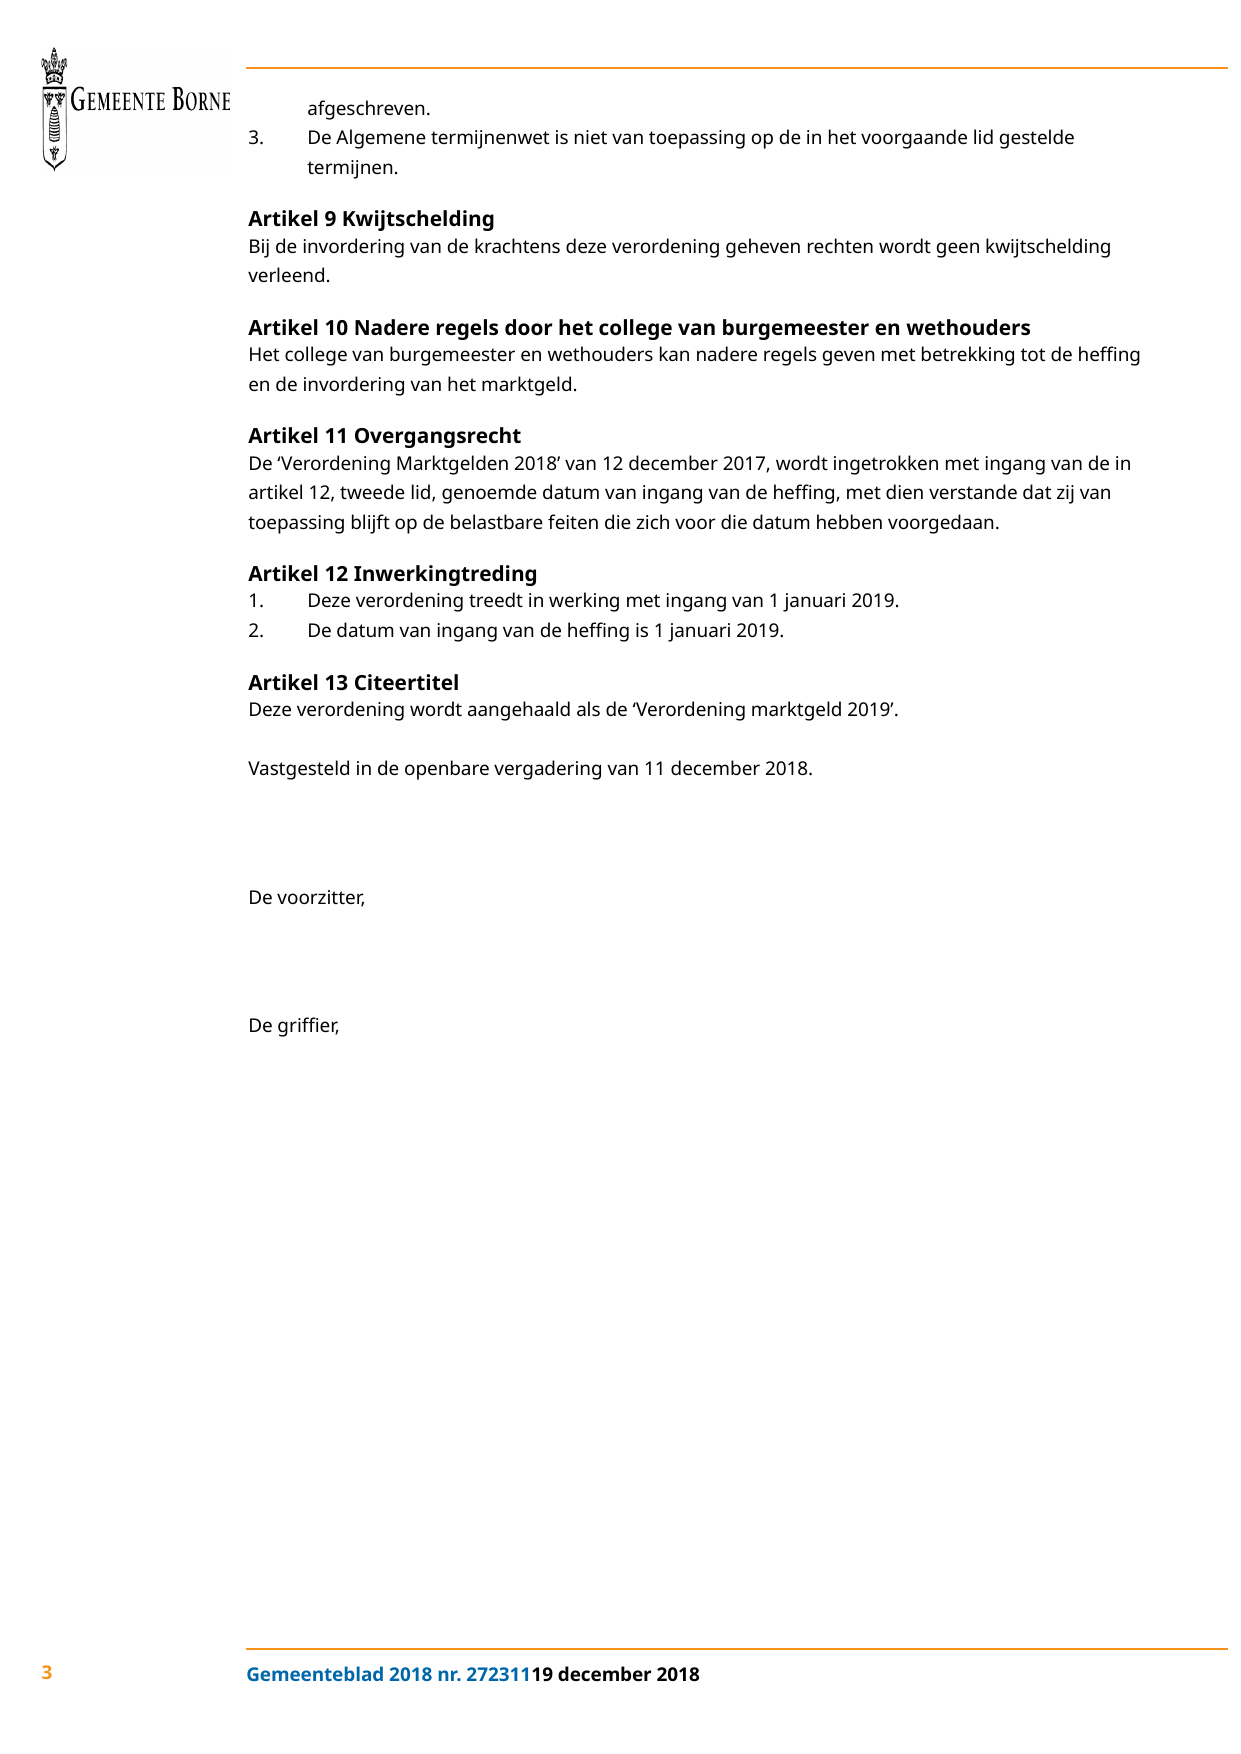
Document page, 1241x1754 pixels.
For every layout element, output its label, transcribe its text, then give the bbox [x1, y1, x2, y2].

text Artikel 9 Kwijtschelding [248, 204, 1152, 233]
text Artikel 12 Inwerkingtreding [248, 559, 1152, 588]
text Artikel 11 Overgangsrecht [248, 421, 1152, 450]
text Artikel 10 Nadere regels door het college van burgemeester en wethouders [248, 313, 1152, 341]
list De datum van ingang van de heffing is 1 januari 2019. [248, 617, 1152, 643]
text Vastgesteld in de openbare vergadering van 11 december 2018. [248, 755, 1152, 781]
text De ‘Verordening Marktgelden 2018’ van 12 december 2017, wordt ingetrokken met ingang van de in artikel 12, tweede lid, genoemde datum van ingang van de heffing, met dien verstande dat zij van toepassing blijft op de belastbare feiten die zich voor die datum hebben voorgedaan. [248, 450, 1152, 534]
text Artikel 13 Citeertitel [248, 668, 1152, 696]
text Het college van burgemeester en wethouders kan nadere regels geven met betrekking tot de heffing en de invordering van het marktgeld. [248, 341, 1152, 397]
picture [41, 47, 231, 172]
text Deze verordening wordt aangehaald als de ‘Verordening marktgeld 2019’. [248, 696, 1152, 722]
list afgeschreven. [248, 95, 1152, 121]
text De griffier, [248, 1013, 1152, 1038]
list De Algemene termijnenwet is niet van toepassing op de in het voorgaande lid gestelde termijnen. [248, 124, 1152, 180]
list Deze verordening treedt in werking met ingang van 1 januari 2019. [248, 588, 1152, 613]
text De voorzitter, [248, 884, 1152, 910]
text Bij de invordering van de krachtens deze verordening geheven rechten wordt geen kwijtschelding verleend. [248, 233, 1152, 288]
